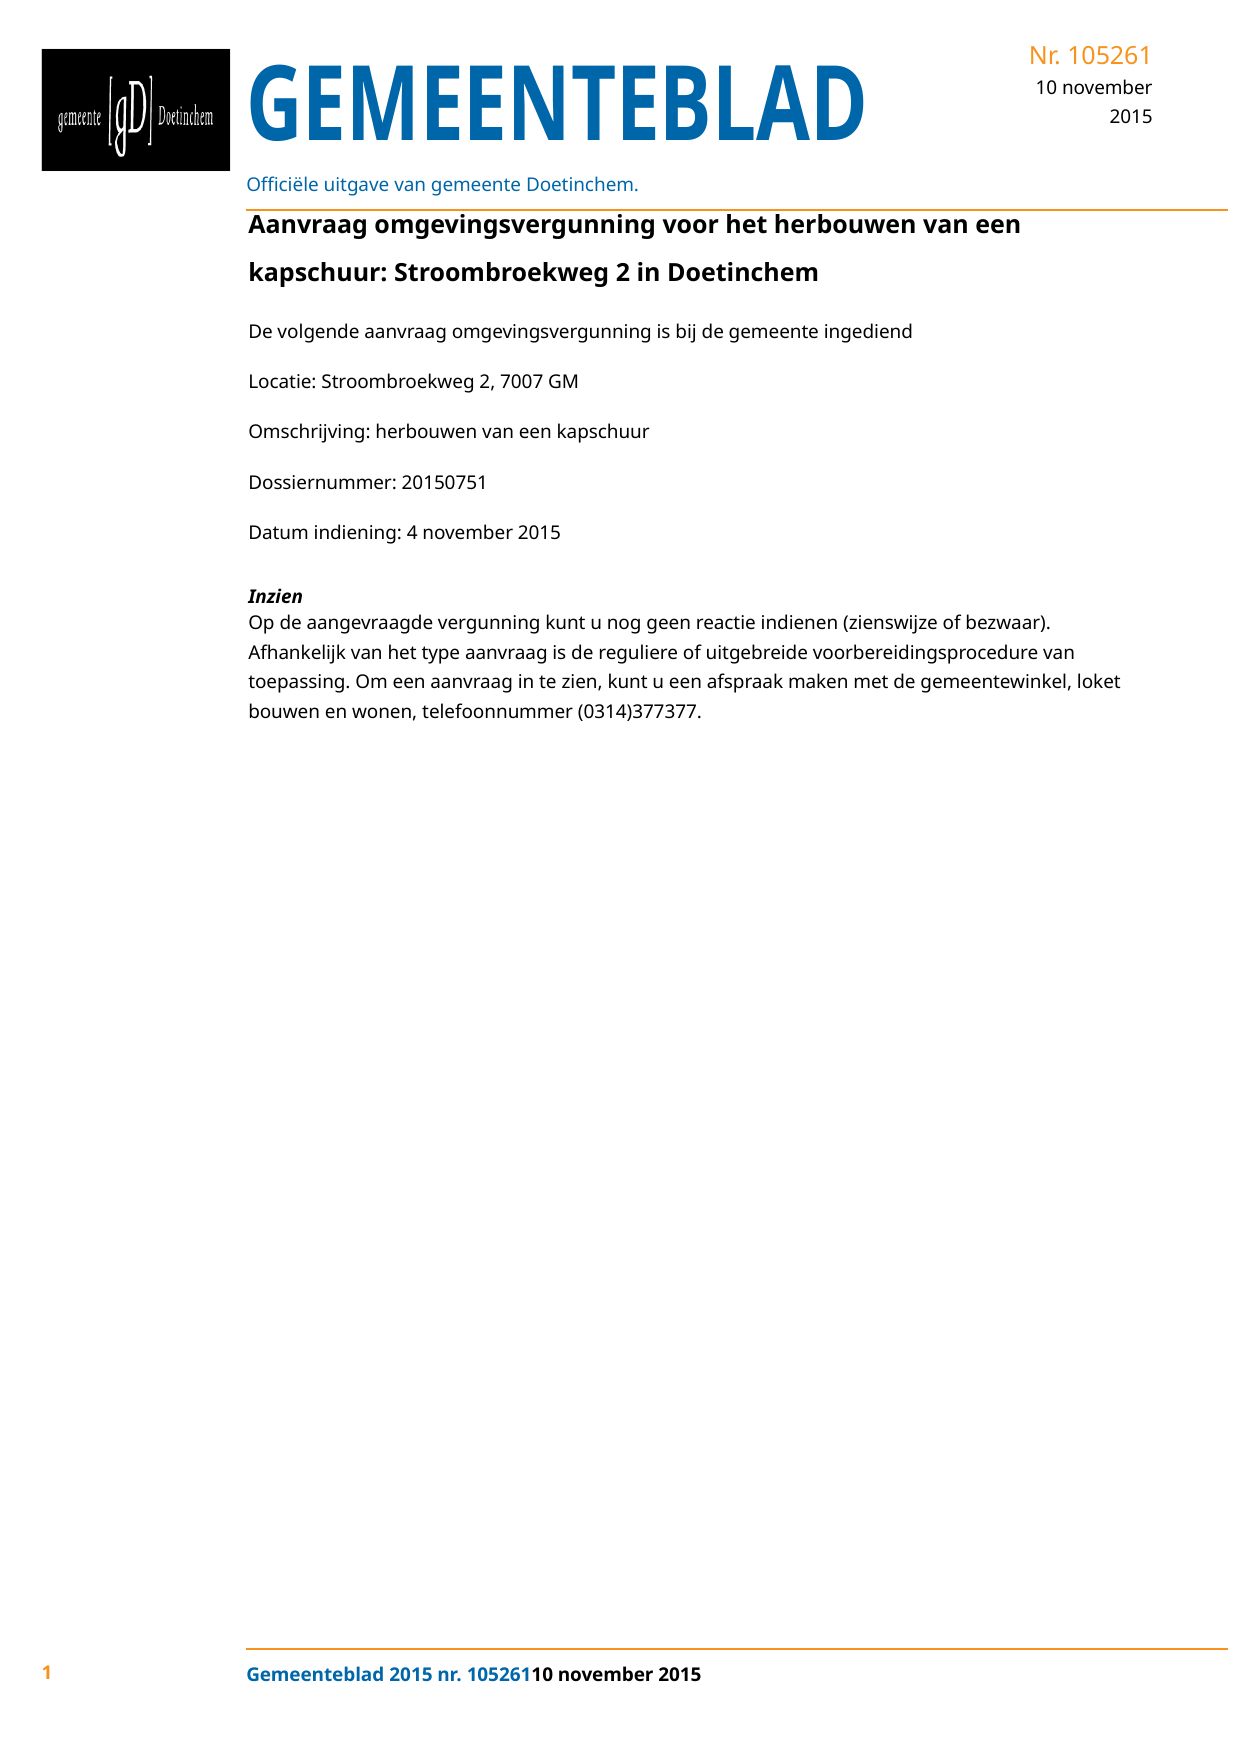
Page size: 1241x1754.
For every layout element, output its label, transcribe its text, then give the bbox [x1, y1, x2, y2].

text Omschrijving: herbouwen van een kapschuur [248, 419, 1152, 444]
text Op de aangevraagde vergunning kunt u nog geen reactie indienen (zienswijze of bezwaar). Afhankelijk van het type aanvraag is de reguliere of uitgebreide voorbereidingsprocedure van toepassing. Om een aanvraag in te zien, kunt u een afspraak maken met de gemeentewinkel, loket bouwen en wonen, telefoonnummer (0314)377377. [248, 609, 1152, 724]
text Locatie: Stroombroekweg 2, 7007 GM [248, 368, 1152, 394]
text Aanvraag omgevingsvergunning voor het herbouwen van een kapschuur: Stroombroekweg 2 in Doetinchem [248, 211, 1152, 288]
text Dossiernummer: 20150751 [248, 469, 1152, 495]
picture [41, 47, 231, 172]
text Inzien [248, 583, 1152, 609]
text De volgende aanvraag omgevingsvergunning is bij de gemeente ingediend [248, 318, 1152, 344]
text Datum indiening: 4 november 2015 [248, 519, 1152, 545]
